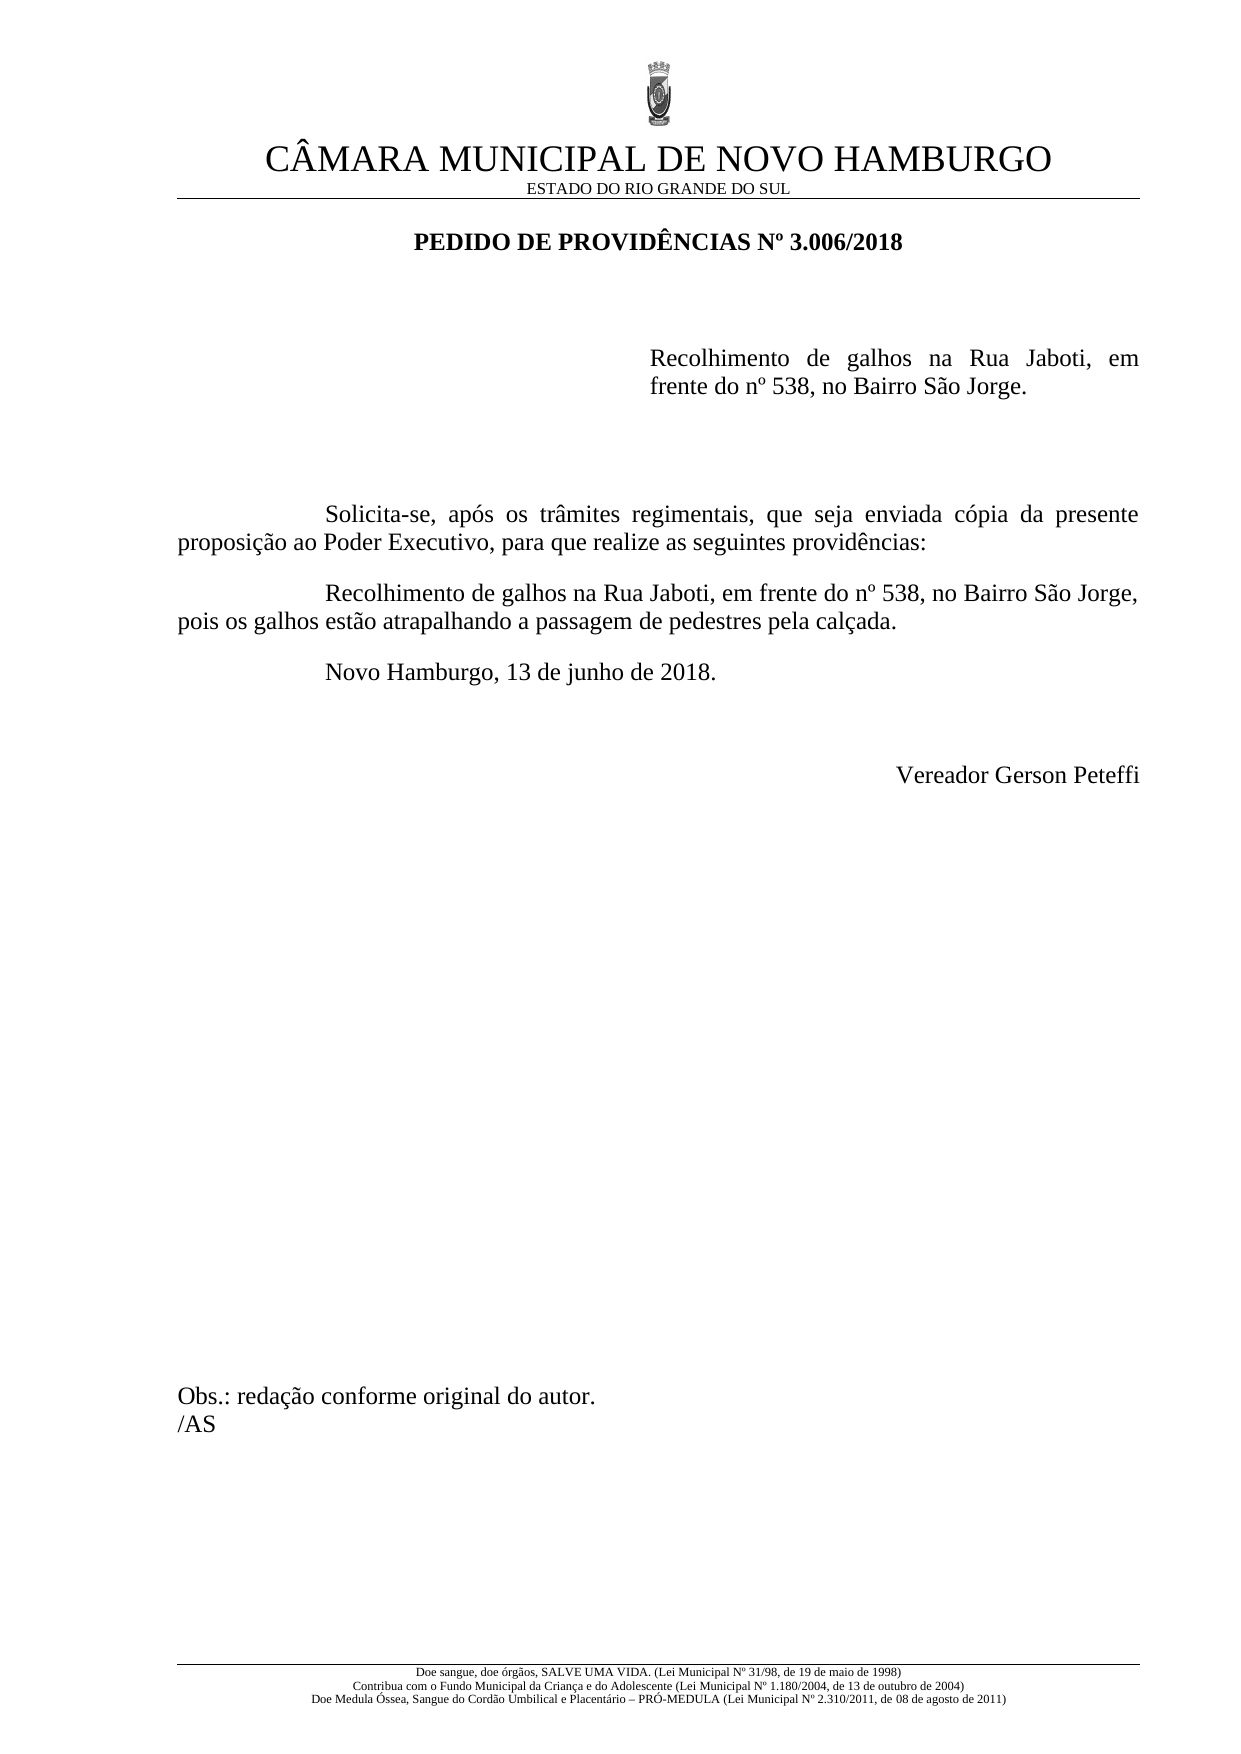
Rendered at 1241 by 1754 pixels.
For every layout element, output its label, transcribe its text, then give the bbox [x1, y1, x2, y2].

text Novo Hamburgo, 13 de junho de 2018. [177, 658, 1140, 686]
text Solicita-se, após os trâmites regimentais, que seja enviada cópia da presente proposição ao Poder Executivo, para que realize as seguintes providências: [177, 500, 1140, 556]
text PEDIDO DE PROVIDÊNCIAS Nº 3.006/2018 [177, 228, 1140, 256]
text Obs.: redação conforme original do autor. [177, 1382, 1140, 1410]
text /AS [177, 1410, 1140, 1437]
text Recolhimento de galhos na Rua Jaboti, em frente do nº 538, no Bairro São Jorge, pois os galhos estão atrapalhando a passagem de pedestres pela calçada. [177, 579, 1140, 635]
text Vereador Gerson Peteffi [177, 761, 1140, 788]
text Recolhimento de galhos na Rua Jaboti, em frente do nº 538, no Bairro São Jorge. [649, 344, 1140, 400]
